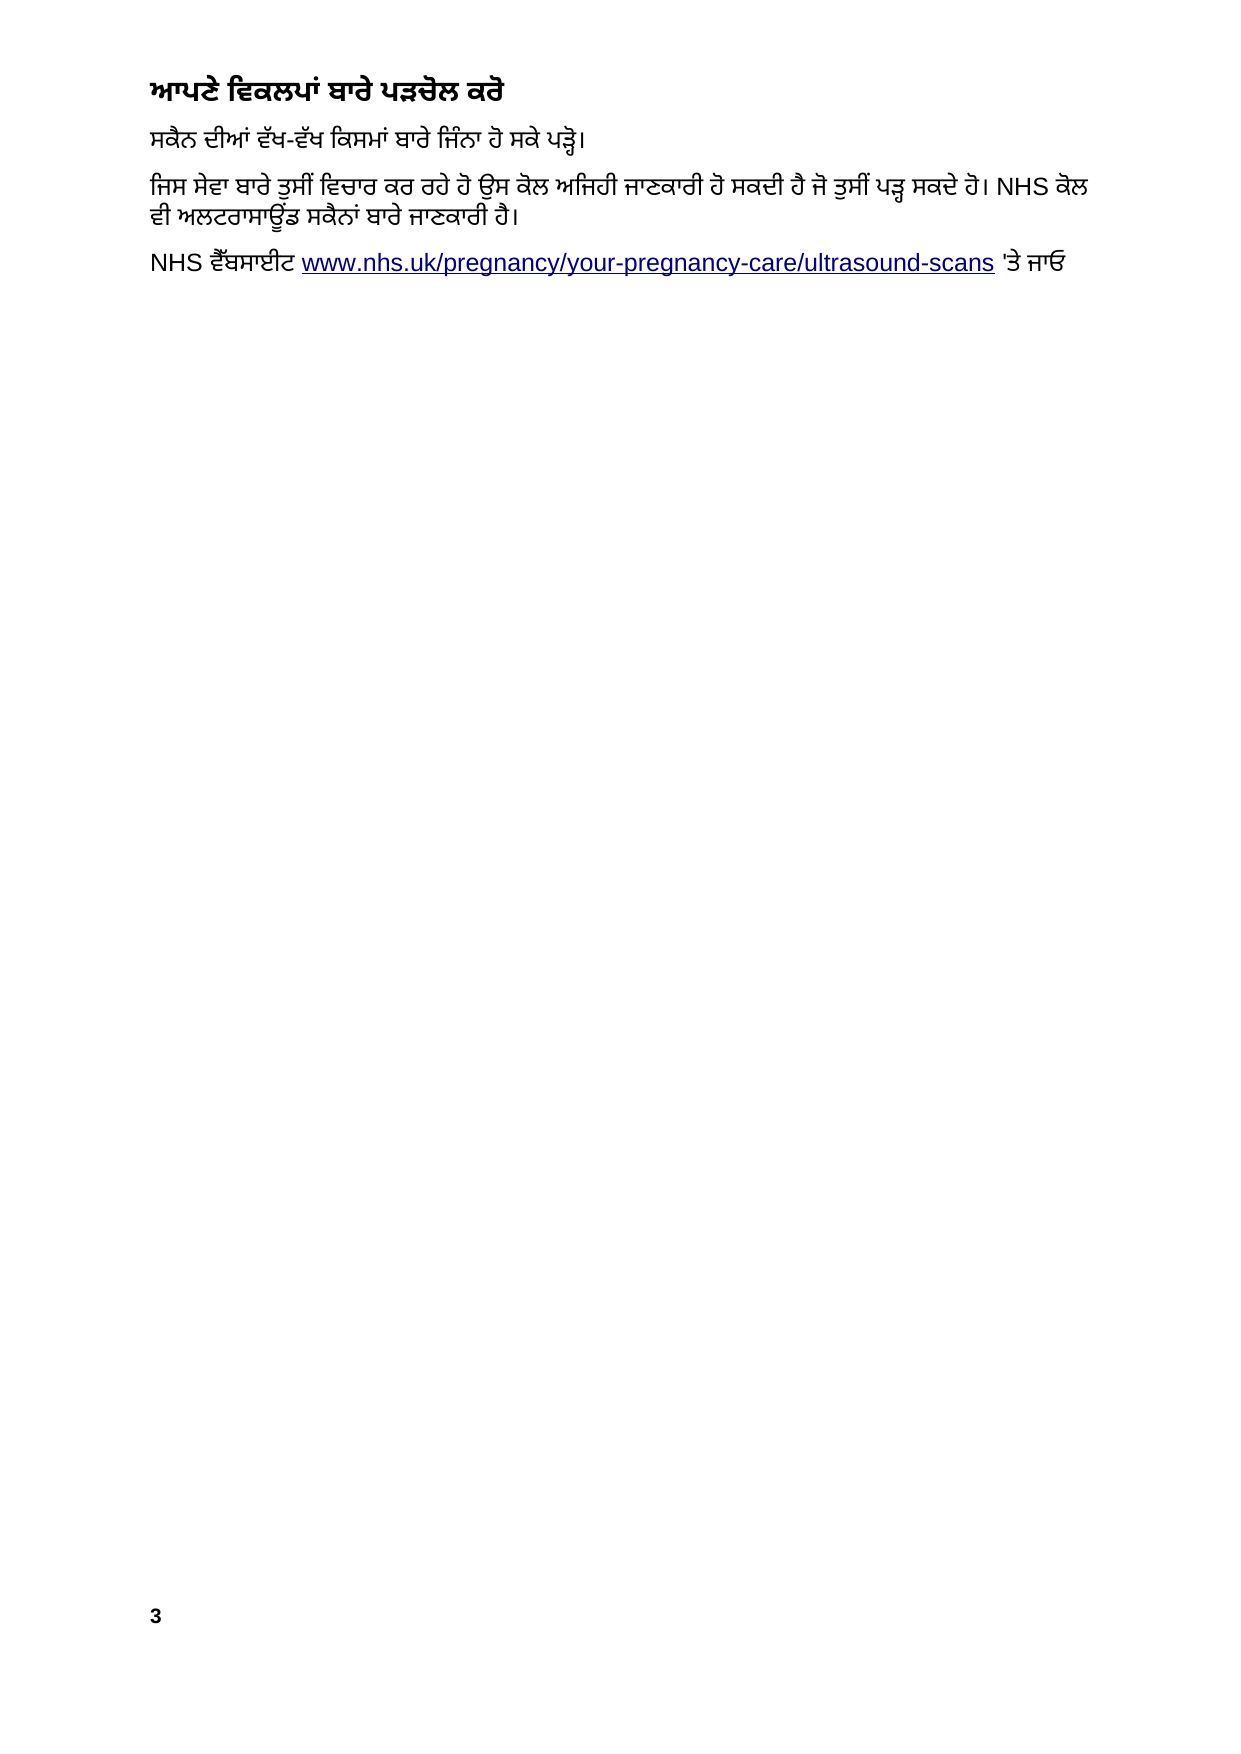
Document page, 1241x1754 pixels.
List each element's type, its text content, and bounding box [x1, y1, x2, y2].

text ਜਿਸ ਸੇਵਾ ਬਾਰੇ ਤੁਸੀਂ ਵਿਚਾਰ ਕਰ ਰਹੇ ਹੋ ਉਸ ਕੋਲ ਅਜਿਹੀ ਜਾਣਕਾਰੀ ਹੋ ਸਕਦੀ ਹੈ ਜੋ ਤੁਸੀਂ ਪੜ੍ਹ ਸਕਦੇ ਹੋ। NHS ਕੋਲ ਵੀ ਅਲਟਰਾਸਾਊਂਡ ਸਕੈਨਾਂ ਬਾਰੇ ਜਾਣਕਾਰੀ ਹੈ। [150, 172, 1090, 230]
text NHS ਵੈੱਬਸਾਈਟ www.nhs.uk/pregnancy/your-pregnancy-care/ultrasound-scans 'ਤੇ ਜਾਓ [150, 248, 1090, 277]
text ਸਕੈਨ ਦੀਆਂ ਵੱਖ-ਵੱਖ ਕਿਸਮਾਂ ਬਾਰੇ ਜਿੰਨਾ ਹੋ ਸਕੇ ਪੜ੍ਹੋ। [150, 125, 1090, 154]
subtitle ਆਪਣੇ ਵਿਕਲਪਾਂ ਬਾਰੇ ਪੜਚੋਲ ਕਰੋ [150, 74, 1090, 107]
